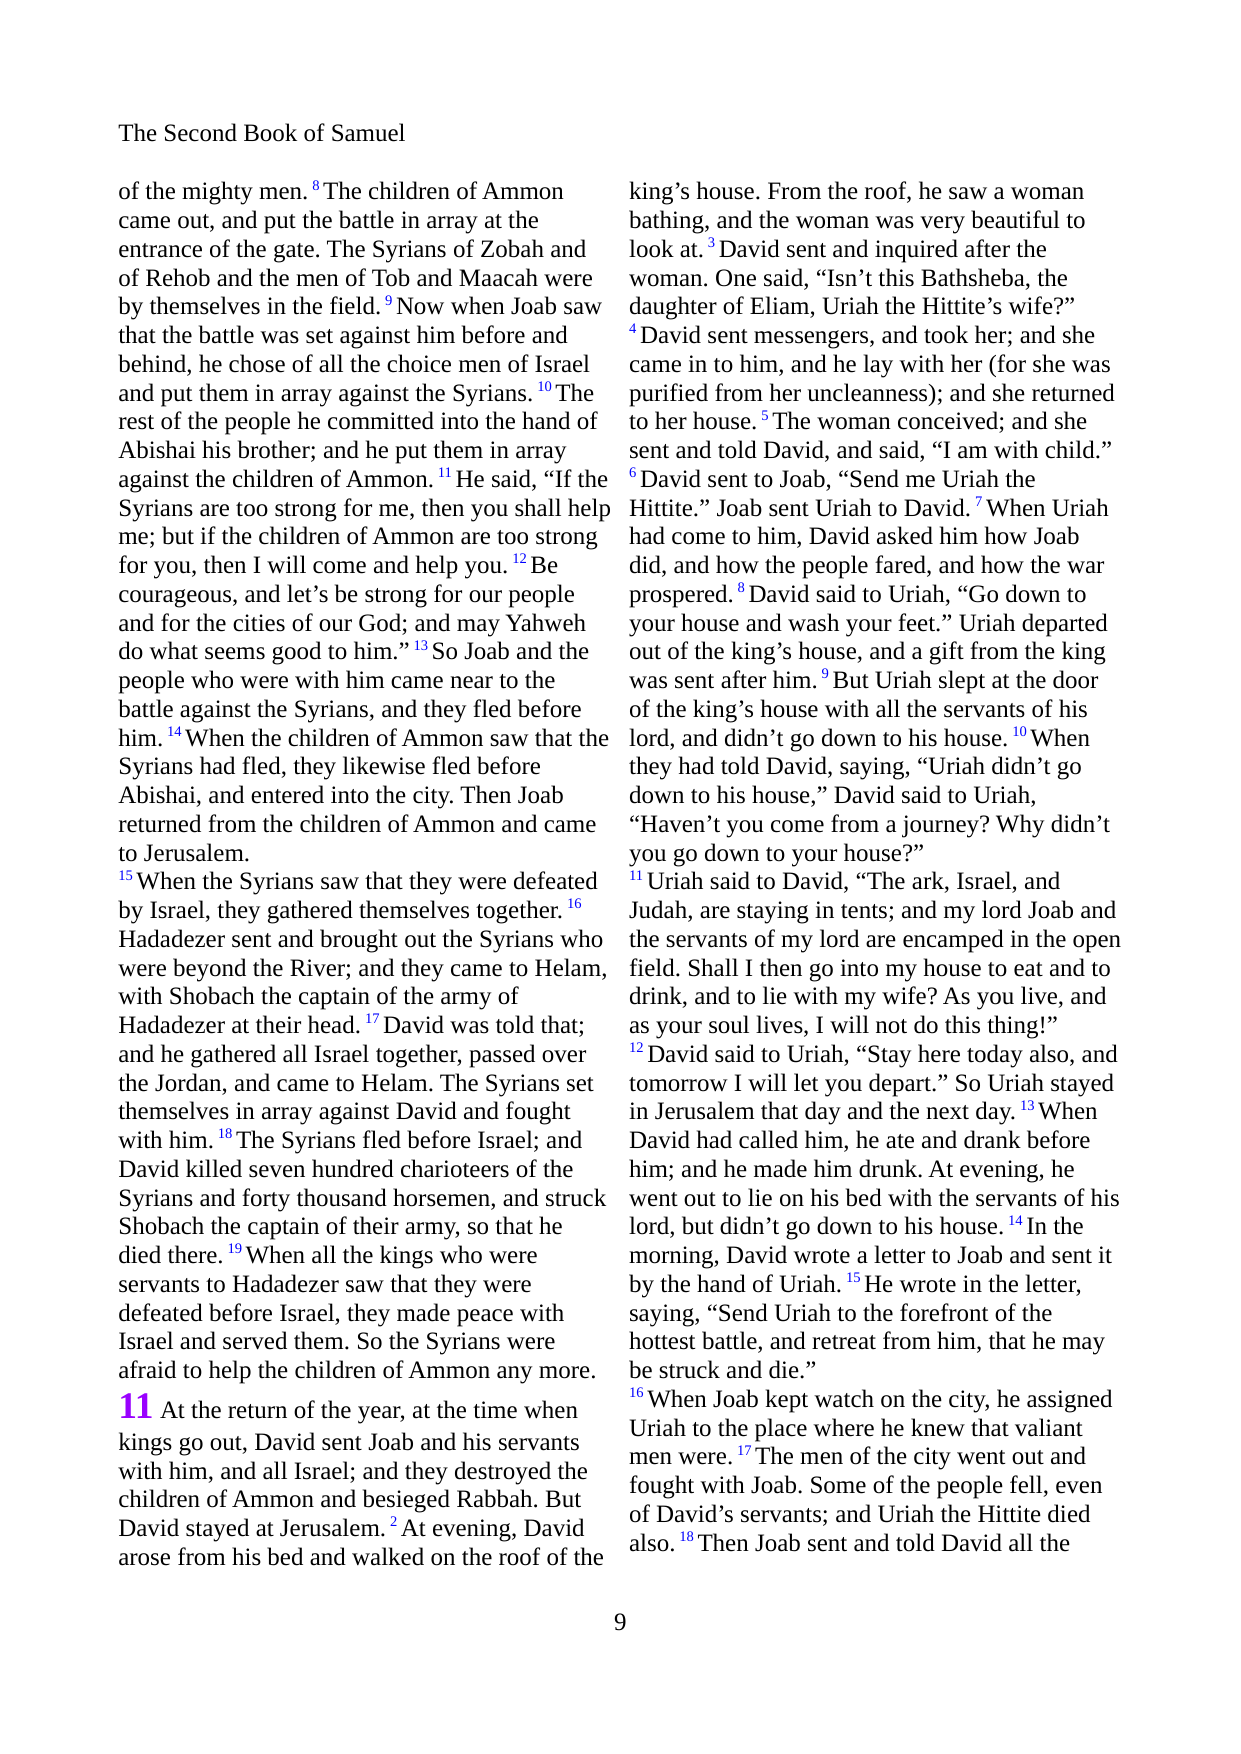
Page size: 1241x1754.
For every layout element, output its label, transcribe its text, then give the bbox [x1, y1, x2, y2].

text 11 At the return of the year, at the time when kings go out, David sent Joab and his servants with him, and all Israel; and they destroyed the children of Ammon and besieged Rabbah. But David stayed at Jerusalem. 2 At evening, David arose from his bed and walked on the roof of the [118, 1384, 611, 1571]
text 16 When Joab kept watch on the city, he assigned Uriah to the place where he knew that valiant men were. 17 The men of the city went out and fought with Joab. Some of the people fell, even of David’s servants; and Uriah the Hittite died also. 18 Then Joab sent and told David all the [629, 1384, 1122, 1556]
text of the mighty men. 8 The children of Ammon came out, and put the battle in array at the entrance of the gate. The Syrians of Zobah and of Rehob and the men of Tob and Maacah were by themselves in the field. 9 Now when Joab saw that the battle was set against him before and behind, he chose of all the choice men of Israel and put them in array against the Syrians. 10 The rest of the people he committed into the hand of Abishai his brother; and he put them in array against the children of Ammon. 11 He said, “If the Syrians are too strong for me, then you shall help me; but if the children of Ammon are too strong for you, then I will come and help you. 12 Be courageous, and let’s be strong for our people and for the cities of our God; and may Yahweh do what seems good to him.” 13 So Joab and the people who were with him came near to the battle against the Syrians, and they fled before him. 14 When the children of Ammon saw that the Syrians had fled, they likewise fled before Abishai, and entered into the city. Then Joab returned from the children of Ammon and came to Jerusalem. [118, 176, 611, 866]
text 11 Uriah said to David, “The ark, Israel, and Judah, are staying in tents; and my lord Joab and the servants of my lord are encamped in the open field. Shall I then go into my house to eat and to drink, and to lie with my wife? As you live, and as your soul lives, I will not do this thing!” [629, 866, 1122, 1039]
text 6 David sent to Joab, “Send me Uriah the Hittite.” Joab sent Uriah to David. 7 When Uriah had come to him, David asked him how Joab did, and how the people fared, and how the war prospered. 8 David said to Uriah, “Go down to your house and wash your feet.” Uriah departed out of the king’s house, and a gift from the king was sent after him. 9 But Uriah slept at the door of the king’s house with all the servants of his lord, and didn’t go down to his house. 10 When they had told David, saying, “Uriah didn’t go down to his house,” David said to Uriah, “Haven’t you come from a journey? Why didn’t you go down to your house?” [629, 464, 1122, 866]
text 12 David said to Uriah, “Stay here today also, and tomorrow I will let you depart.” So Uriah stayed in Jerusalem that day and the next day. 13 When David had called him, he ate and drank before him; and he made him drunk. At evening, he went out to lie on his bed with the servants of his lord, but didn’t go down to his house. 14 In the morning, David wrote a letter to Joab and sent it by the hand of Uriah. 15 He wrote in the letter, saying, “Send Uriah to the forefront of the hottest battle, and retreat from him, that he may be struck and die.” [629, 1039, 1122, 1384]
text 4 David sent messengers, and took her; and she came in to him, and he lay with her (for she was purified from her uncleanness); and she returned to her house. 5 The woman conceived; and she sent and told David, and said, “I am with child.” [629, 320, 1122, 464]
text 15 When the Syrians saw that they were defeated by Israel, they gathered themselves together. 16 Hadadezer sent and brought out the Syrians who were beyond the River; and they came to Helam, with Shobach the captain of the army of Hadadezer at their head. 17 David was told that; and he gathered all Israel together, passed over the Jordan, and came to Helam. The Syrians set themselves in array against David and fought with him. 18 The Syrians fled before Israel; and David killed seven hundred charioteers of the Syrians and forty thousand horsemen, and struck Shobach the captain of their army, so that he died there. 19 When all the kings who were servants to Hadadezer saw that they were defeated before Israel, they made peace with Israel and served them. So the Syrians were afraid to help the children of Ammon any more. [118, 866, 611, 1384]
text king’s house. From the roof, he saw a woman bathing, and the woman was very beautiful to look at. 3 David sent and inquired after the woman. One said, “Isn’t this Bathsheba, the daughter of Eliam, Uriah the Hittite’s wife?” [629, 176, 1122, 320]
